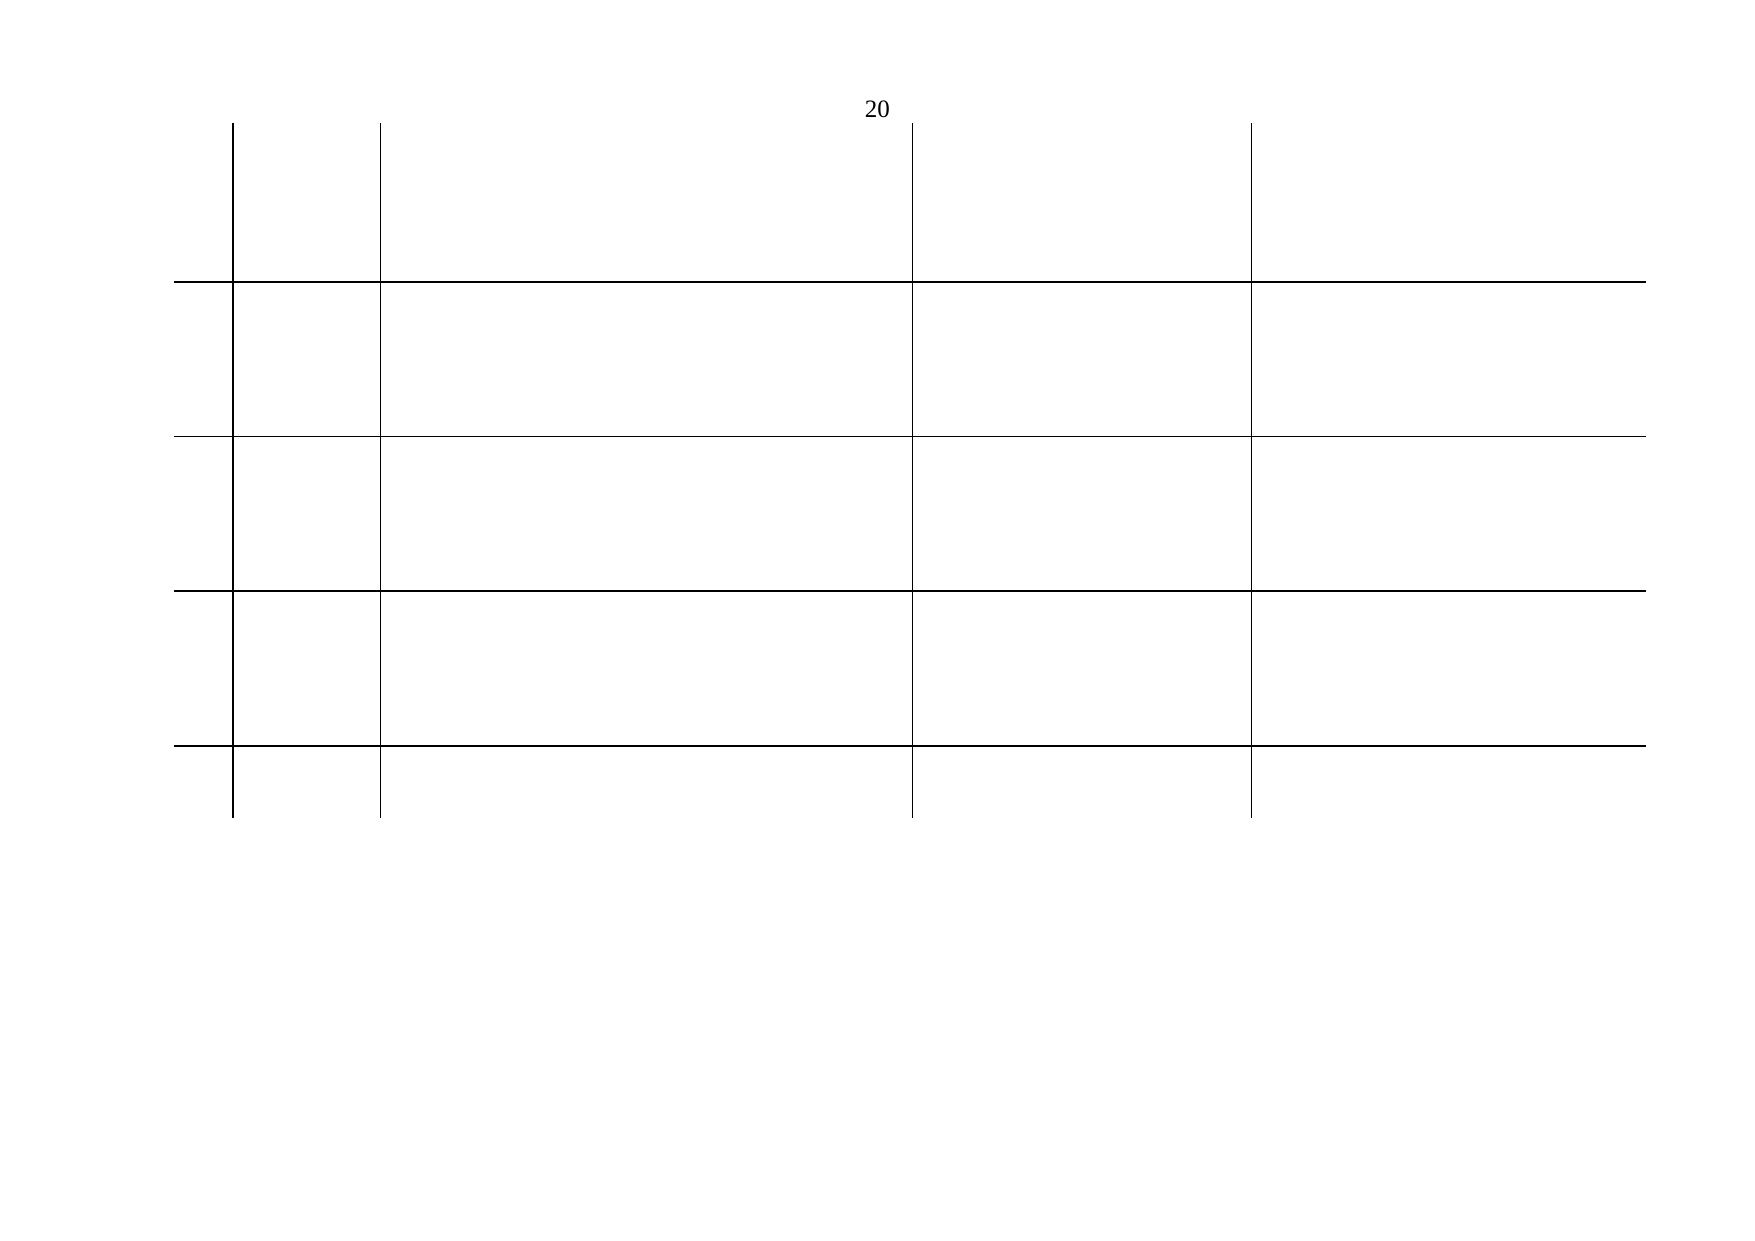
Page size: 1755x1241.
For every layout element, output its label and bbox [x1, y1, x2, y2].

table_cell [913, 747, 1251, 818]
table_cell [913, 592, 1251, 745]
table_cell [1252, 123, 1646, 281]
table_cell [234, 747, 380, 818]
table_cell [381, 437, 912, 590]
table_cell [1252, 592, 1646, 745]
table_cell [174, 283, 232, 436]
table_cell [234, 437, 380, 590]
table_cell [1252, 283, 1646, 436]
table_cell [174, 747, 232, 818]
table_cell [913, 283, 1251, 436]
table_cell [234, 283, 380, 436]
table_cell [174, 437, 232, 590]
table_cell [174, 592, 232, 745]
table_cell [381, 123, 912, 281]
table_cell [381, 747, 912, 818]
table_cell [234, 592, 380, 745]
table_cell [1252, 437, 1646, 590]
table_cell [381, 592, 912, 745]
table_cell [174, 123, 232, 281]
table_cell [913, 437, 1251, 590]
table_cell [1252, 747, 1646, 818]
table_cell [913, 123, 1251, 281]
table_cell [234, 123, 380, 281]
table_cell [381, 283, 912, 436]
